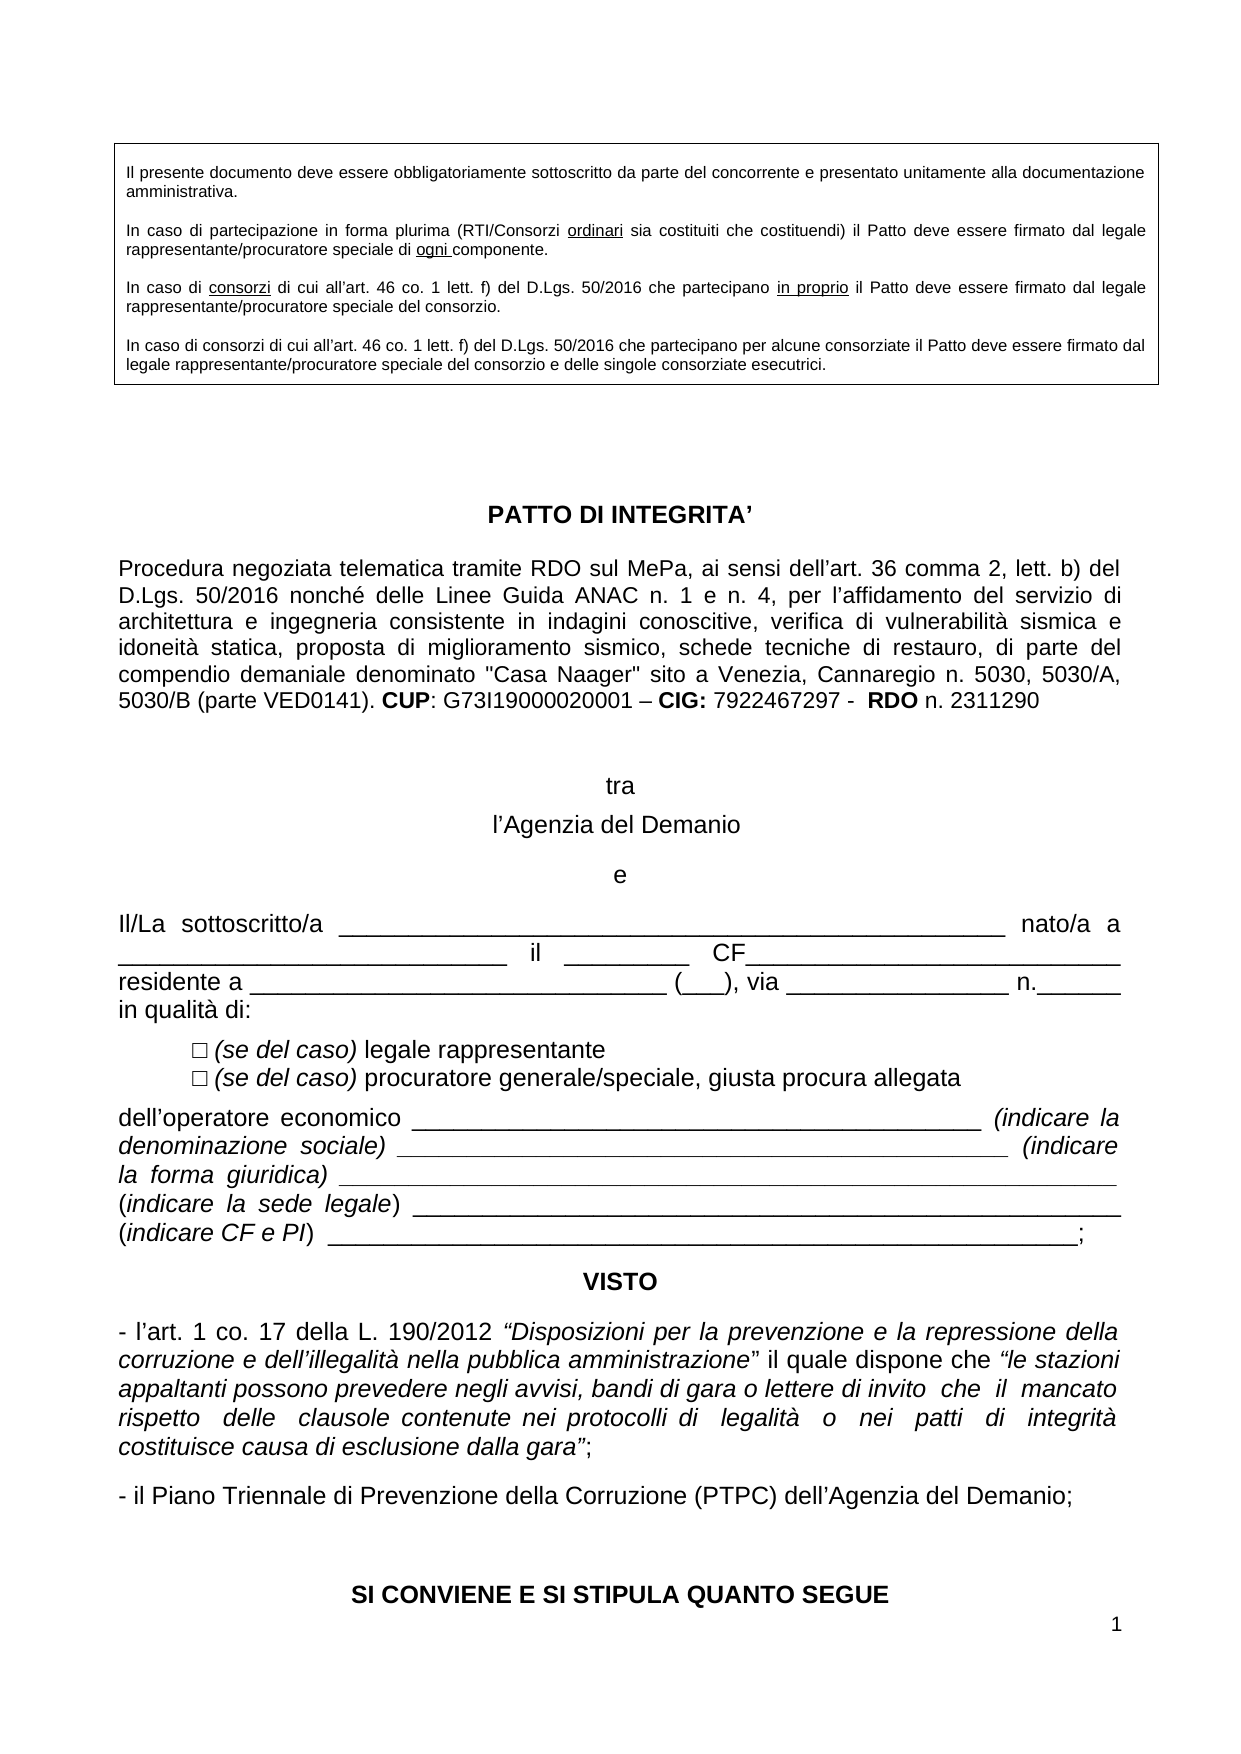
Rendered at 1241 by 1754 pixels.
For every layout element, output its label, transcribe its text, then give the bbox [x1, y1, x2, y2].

text - l’art. 1 co. 17 della L. 190/2012 “Disposizioni per la prevenzione e la repressione della corruzione e dell’illegalità nella pubblica amministrazione” il quale dispone che “le stazioni appaltanti possono prevedere negli avvisi, bandi di gara o lettere di invito che il mancato rispetto delle clausole contenute nei protocolli di legalità o nei patti di integrità costituisce causa di esclusione dalla gara”; [118, 1317, 1122, 1461]
text VISTO [118, 1267, 1122, 1296]
text □ (se del caso) legale rappresentante [192, 1035, 1122, 1063]
text - il Piano Triennale di Prevenzione della Corruzione (PTPC) dell’Agenzia del Demanio; [118, 1481, 1122, 1510]
text l’Agenzia del Demanio [118, 810, 1122, 839]
table_header Il presente documento deve essere obbligatoriamente sottoscritto da parte del concorrente e presentato unitamente alla documentazione amministrativa. In caso di partecipazione in forma plurima (RTI/Consorzi ordinari sia costituiti che costituendi) il Patto deve essere firmato dal legale rappresentante/procuratore speciale di ogni componente. In caso di consorzi di cui all’art. 46 co. 1 lett. f) del D.Lgs. 50/2016 che partecipano in proprio il Patto deve essere firmato dal legale rappresentante/procuratore speciale del consorzio. In caso di consorzi di cui all’art. 46 co. 1 lett. f) del D.Lgs. 50/2016 che partecipano per alcune consorziate il Patto deve essere firmato dal legale rappresentante/procuratore speciale del consorzio e delle singole consorziate esecutrici. [115, 144, 1158, 384]
text Il/La sottoscritto/a ________________________________________________ nato/a a ____________________________ il _________ CF___________________________ residente a ______________________________ (___), via ________________ n.______ in qualità di: [118, 909, 1122, 1024]
text PATTO DI INTEGRITA’ [118, 500, 1122, 529]
text Procedura negoziata telematica tramite RDO sul MePa, ai sensi dell’art. 36 comma 2, lett. b) del D.Lgs. 50/2016 nonché delle Linee Guida ANAC n. 1 e n. 4, per l’affidamento del servizio di architettura e ingegneria consistente in indagini conoscitive, verifica di vulnerabilità sismica e idoneità statica, proposta di miglioramento sismico, schede tecniche di restauro, di parte del compendio demaniale denominato "Casa Naager" sito a Venezia, Cannaregio n. 5030, 5030/A, 5030/B (parte VED0141). CUP: G73I19000020001 – CIG: 7922467297 - RDO n. 2311290 [118, 555, 1122, 713]
text SI CONVIENE E SI STIPULA QUANTO SEGUE [118, 1581, 1122, 1609]
text tra [118, 771, 1122, 800]
text □ (se del caso) procuratore generale/speciale, giusta procura allegata [192, 1063, 1122, 1092]
text e [118, 860, 1122, 888]
text dell’operatore economico _________________________________________ (indicare la denominazione sociale) ____________________________________________ (indicare la forma giuridica) ________________________________________________________ (indicare la sede legale) ___________________________________________________ (indicare CF e PI) ______________________________________________________; [118, 1103, 1122, 1246]
